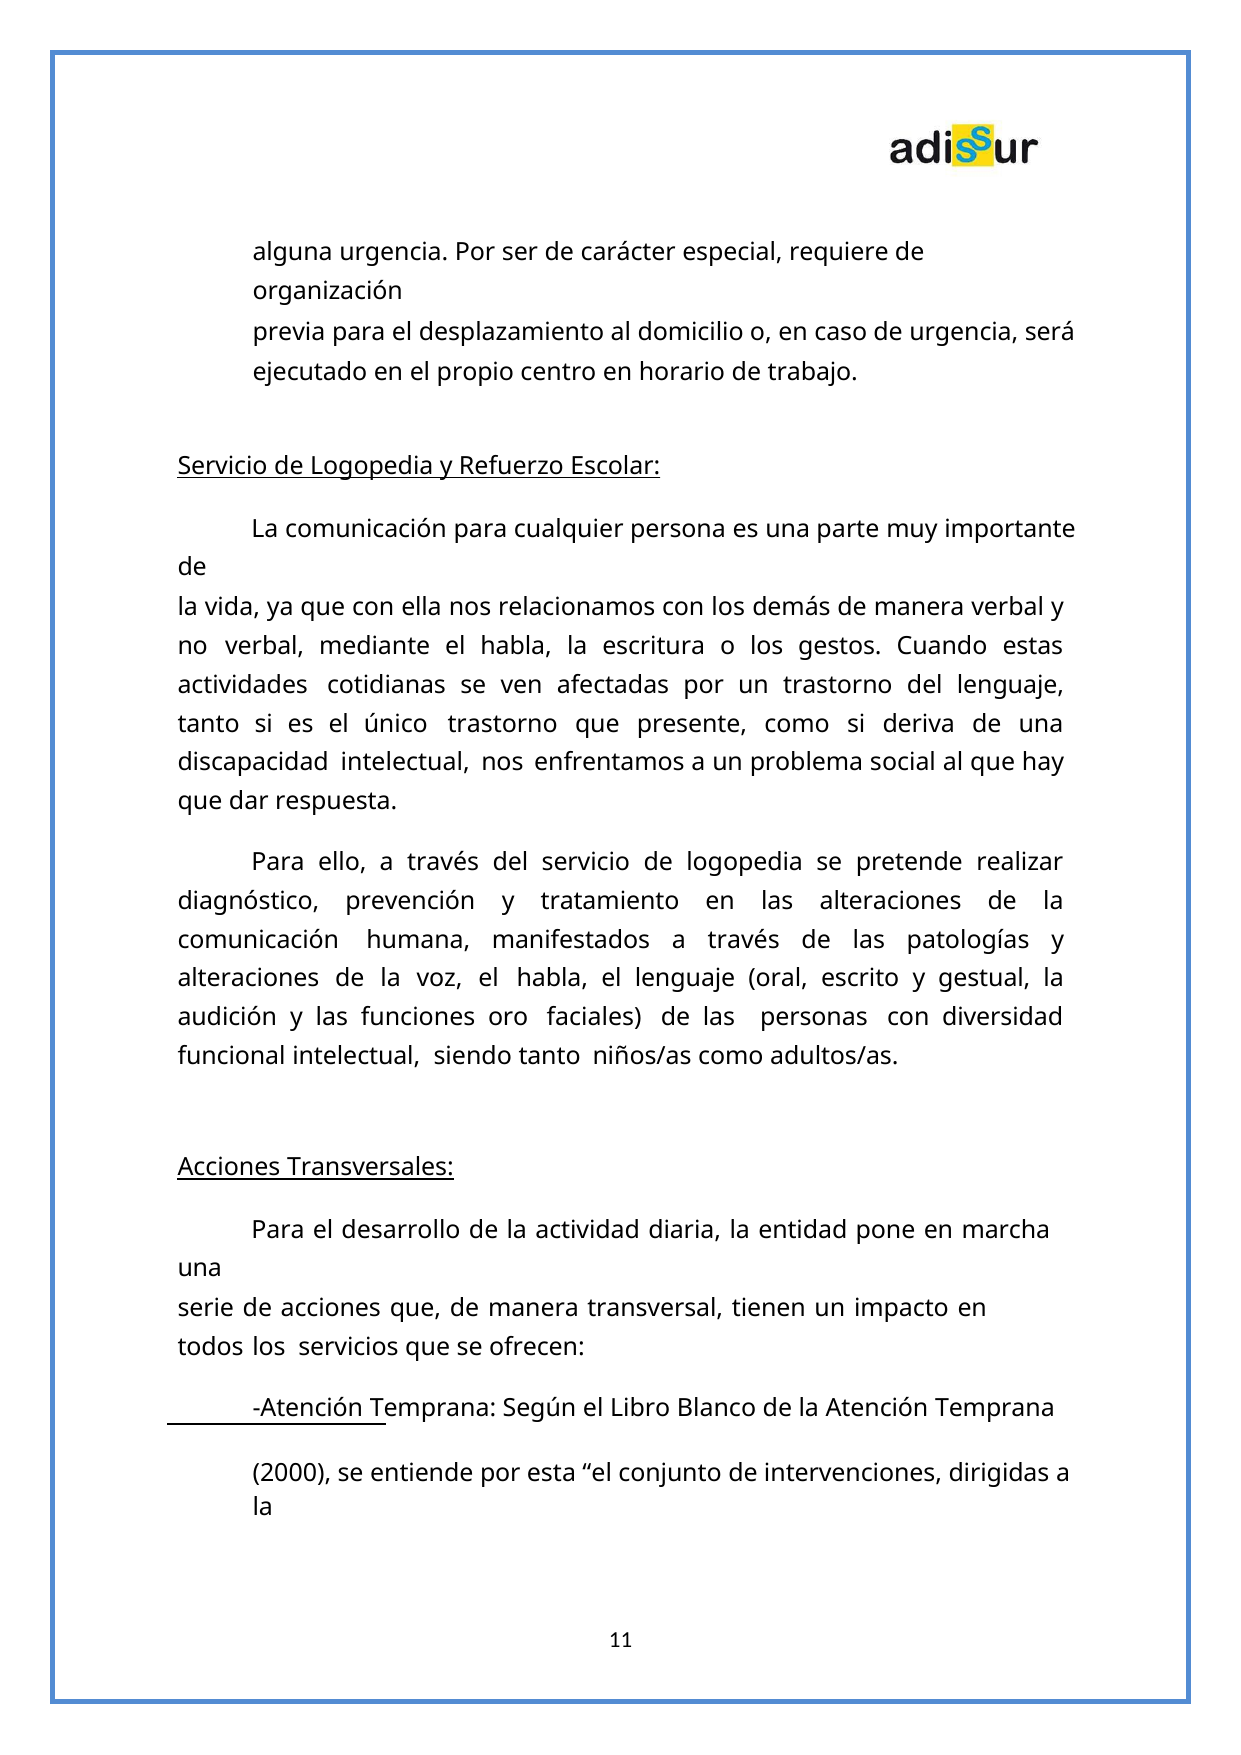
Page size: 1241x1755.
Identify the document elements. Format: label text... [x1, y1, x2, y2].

text (2000), se entiende por esta “el conjunto de intervenciones, dirigidas a la [252, 1454, 1076, 1522]
text Acciones Transversales: [177, 1149, 1076, 1183]
text ejecutado en el propio centro en horario de trabajo. [252, 354, 1076, 388]
text La comunicación para cualquier persona es una parte muy importante de [177, 508, 1076, 582]
text Para ello, a través del servicio de logopedia se pretende realizar diagnóstico, prevención y tratamiento en las alteraciones de la comunicación humana, manifestados a través de las patologías y alteraciones de la voz, el habla, el lenguaje (oral, escrito y gestual, la audición y las funciones oro faciales) de las personas con diversidad funcional intelectual, siendo tanto niños/as como adultos/as. [177, 844, 1064, 1072]
text previa para el desplazamiento al domicilio o, en caso de urgencia, será [252, 313, 1076, 347]
text Servicio de Logopedia y Refuerzo Escolar: [177, 448, 1076, 482]
text -Atención Temprana: Según el Libro Blanco de la Atención Temprana [252, 1389, 1076, 1423]
text serie de acciones que, de manera transversal, tienen un impacto en todos los servicios que se ofrecen: [177, 1290, 1062, 1362]
text alguna urgencia. Por ser de carácter especial, requiere de organización [252, 230, 1076, 307]
text Para el desarrollo de la actividad diaria, la entidad pone en marcha una [177, 1209, 1076, 1283]
text la vida, ya que con ella nos relacionamos con los demás de manera verbal y no verbal, mediante el habla, la escritura o los gestos. Cuando estas actividades cotidianas se ven afectadas por un trastorno del lenguaje, tanto si es el único trastorno que presente, como si deriva de una discapacidad intelectual, nos enfrentamos a un problema social al que hay que dar respuesta. [177, 589, 1064, 817]
